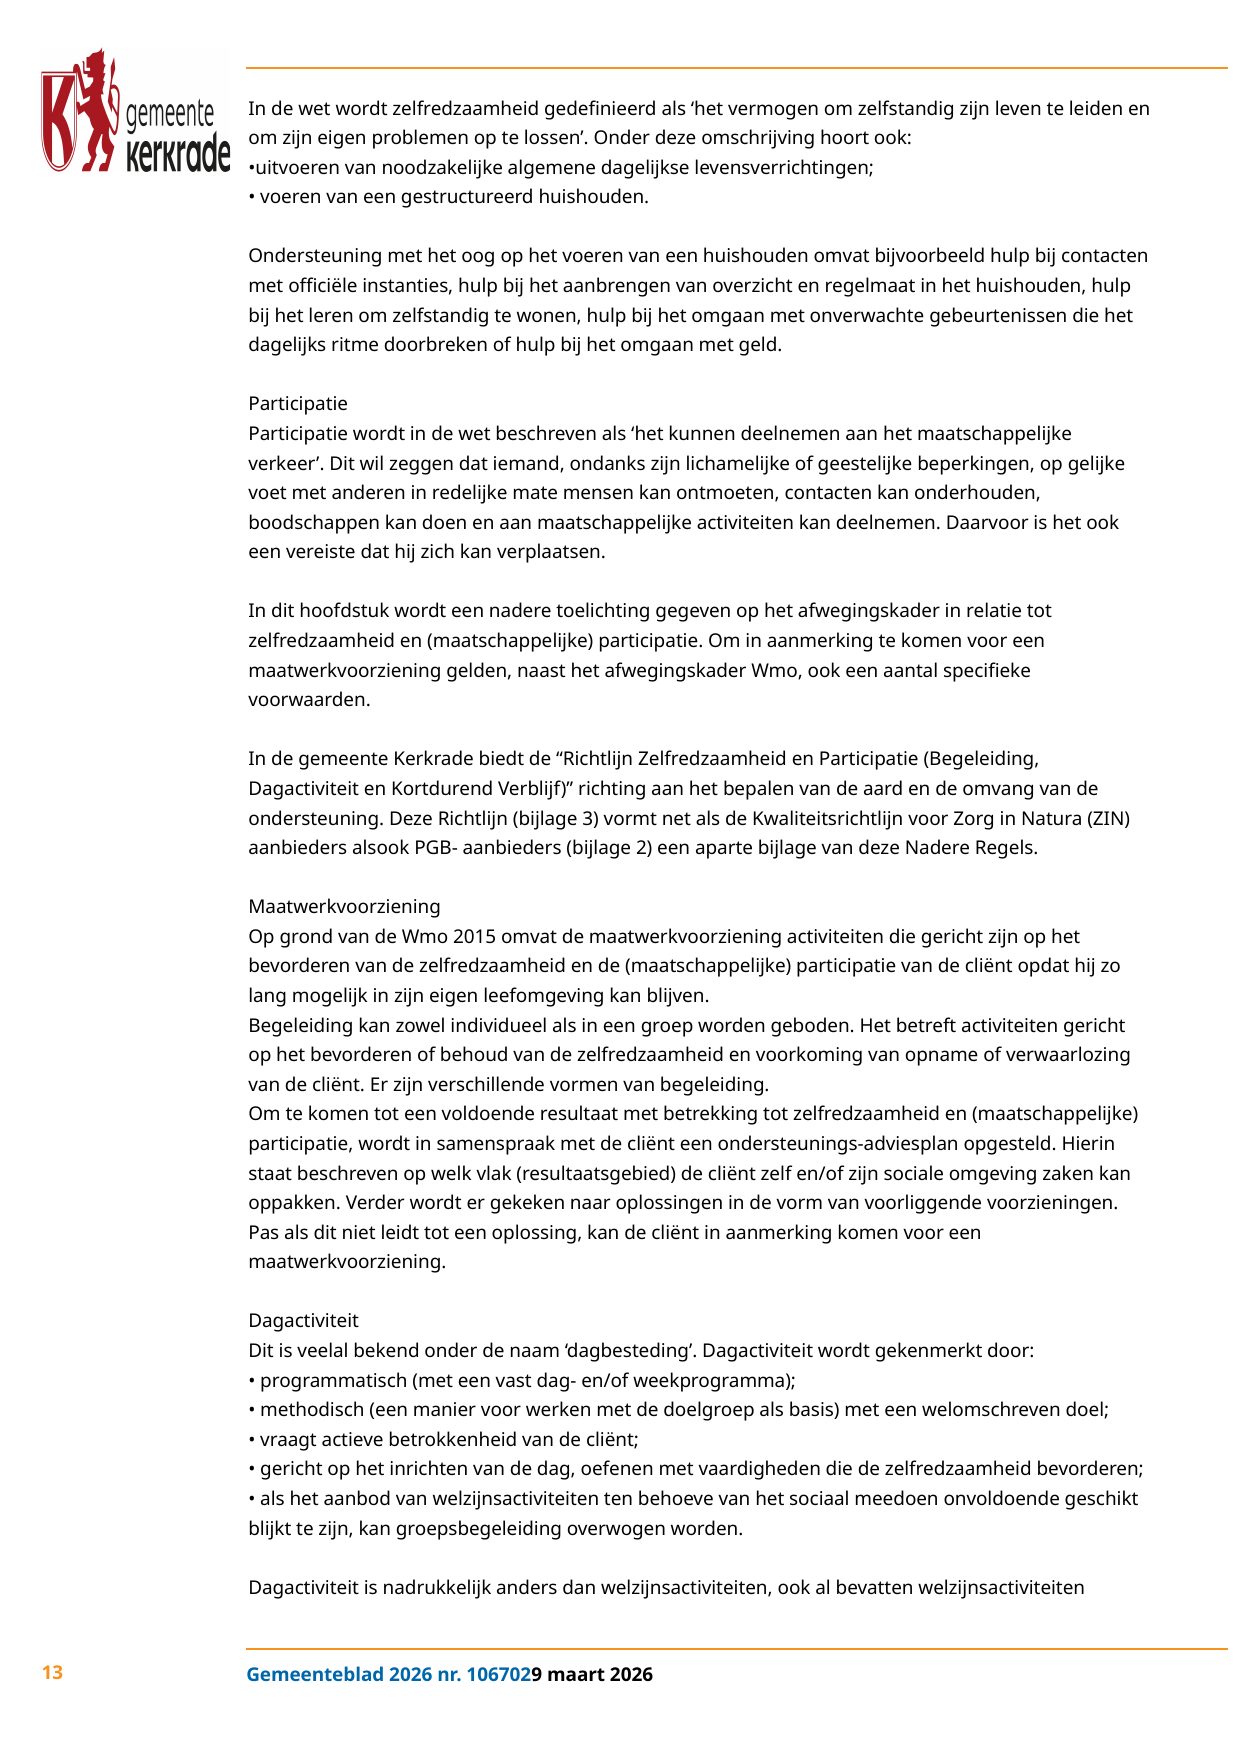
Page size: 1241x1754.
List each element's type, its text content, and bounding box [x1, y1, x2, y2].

text • methodisch (een manier voor werken met de doelgroep als basis) met een welomschreven doel; [248, 1396, 1152, 1422]
text Dit is veelal bekend onder de naam ‘dagbesteding’. Dagactiviteit wordt gekenmerkt door: [248, 1337, 1152, 1363]
text Om te komen tot een voldoende resultaat met betrekking tot zelfredzaamheid en (maatschappelijke) participatie, wordt in samenspraak met de cliënt een ondersteunings-adviesplan opgesteld. Hierin staat beschreven op welk vlak (resultaatsgebied) de cliënt zelf en/of zijn sociale omgeving zaken kan oppakken. Verder wordt er gekeken naar oplossingen in de vorm van voorliggende voorzieningen. Pas als dit niet leidt tot een oplossing, kan de cliënt in aanmerking komen voor een maatwerkvoorziening. [248, 1101, 1152, 1274]
text • programmatisch (met een vast dag- en/of weekprogramma); [248, 1367, 1152, 1393]
text In de gemeente Kerkrade biedt de “Richtlijn Zelfredzaamheid en Participatie (Begeleiding, Dagactiviteit en Kortdurend Verblijf)” richting aan het bepalen van de aard en de omvang van de ondersteuning. Deze Richtlijn (bijlage 3) vormt net als de Kwaliteitsrichtlijn voor Zorg in Natura (ZIN) aanbieders alsook PGB- aanbieders (bijlage 2) een aparte bijlage van deze Nadere Regels. [248, 746, 1152, 860]
picture [41, 47, 231, 172]
text Begeleiding kan zowel individueel als in een groep worden geboden. Het betreft activiteiten gericht op het bevorderen of behoud van de zelfredzaamheid en voorkoming van opname of verwaarlozing van de cliënt. Er zijn verschillende vormen van begeleiding. [248, 1012, 1152, 1097]
text • vraagt actieve betrokkenheid van de cliënt; [248, 1426, 1152, 1452]
text Ondersteuning met het oog op het voeren van een huishouden omvat bijvoorbeeld hulp bij contacten met officiële instanties, hulp bij het aanbrengen van overzicht en regelmaat in het huishouden, hulp bij het leren om zelfstandig te wonen, hulp bij het omgaan met onverwachte gebeurtenissen die het dagelijks ritme doorbreken of hulp bij het omgaan met geld. [248, 243, 1152, 357]
text • voeren van een gestructureerd huishouden. [248, 183, 1152, 209]
text Dagactiviteit [248, 1308, 1152, 1333]
text Participatie wordt in de wet beschreven als ‘het kunnen deelnemen aan het maatschappelijke verkeer’. Dit wil zeggen dat iemand, ondanks zijn lichamelijke of geestelijke beperkingen, op gelijke voet met anderen in redelijke mate mensen kan ontmoeten, contacten kan onderhouden, boodschappen kan doen en aan maatschappelijke activiteiten kan deelnemen. Daarvoor is het ook een vereiste dat hij zich kan verplaatsen. [248, 420, 1152, 564]
text In dit hoofdstuk wordt een nadere toelichting gegeven op het afwegingskader in relatie tot zelfredzaamheid en (maatschappelijke) participatie. Om in aanmerking te komen voor een maatwerkvoorziening gelden, naast het afwegingskader Wmo, ook een aantal specifieke voorwaarden. [248, 598, 1152, 712]
text •uitvoeren van noodzakelijke algemene dagelijkse levensverrichtingen; [248, 154, 1152, 180]
text • gericht op het inrichten van de dag, oefenen met vaardigheden die de zelfredzaamheid bevorderen; [248, 1456, 1152, 1481]
text In de wet wordt zelfredzaamheid gedefinieerd als ‘het vermogen om zelfstandig zijn leven te leiden en om zijn eigen problemen op te lossen’. Onder deze omschrijving hoort ook: [248, 95, 1152, 150]
text Op grond van de Wmo 2015 omvat de maatwerkvoorziening activiteiten die gericht zijn op het bevorderen van de zelfredzaamheid en de (maatschappelijke) participatie van de cliënt opdat hij zo lang mogelijk in zijn eigen leefomgeving kan blijven. [248, 923, 1152, 1008]
text • als het aanbod van welzijnsactiviteiten ten behoeve van het sociaal meedoen onvoldoende geschikt blijkt te zijn, kan groepsbegeleiding overwogen worden. [248, 1485, 1152, 1541]
text Maatwerkvoorziening [248, 893, 1152, 919]
text Dagactiviteit is nadrukkelijk anders dan welzijnsactiviteiten, ook al bevatten welzijnsactiviteiten [248, 1574, 1152, 1600]
text Participatie [248, 391, 1152, 416]
